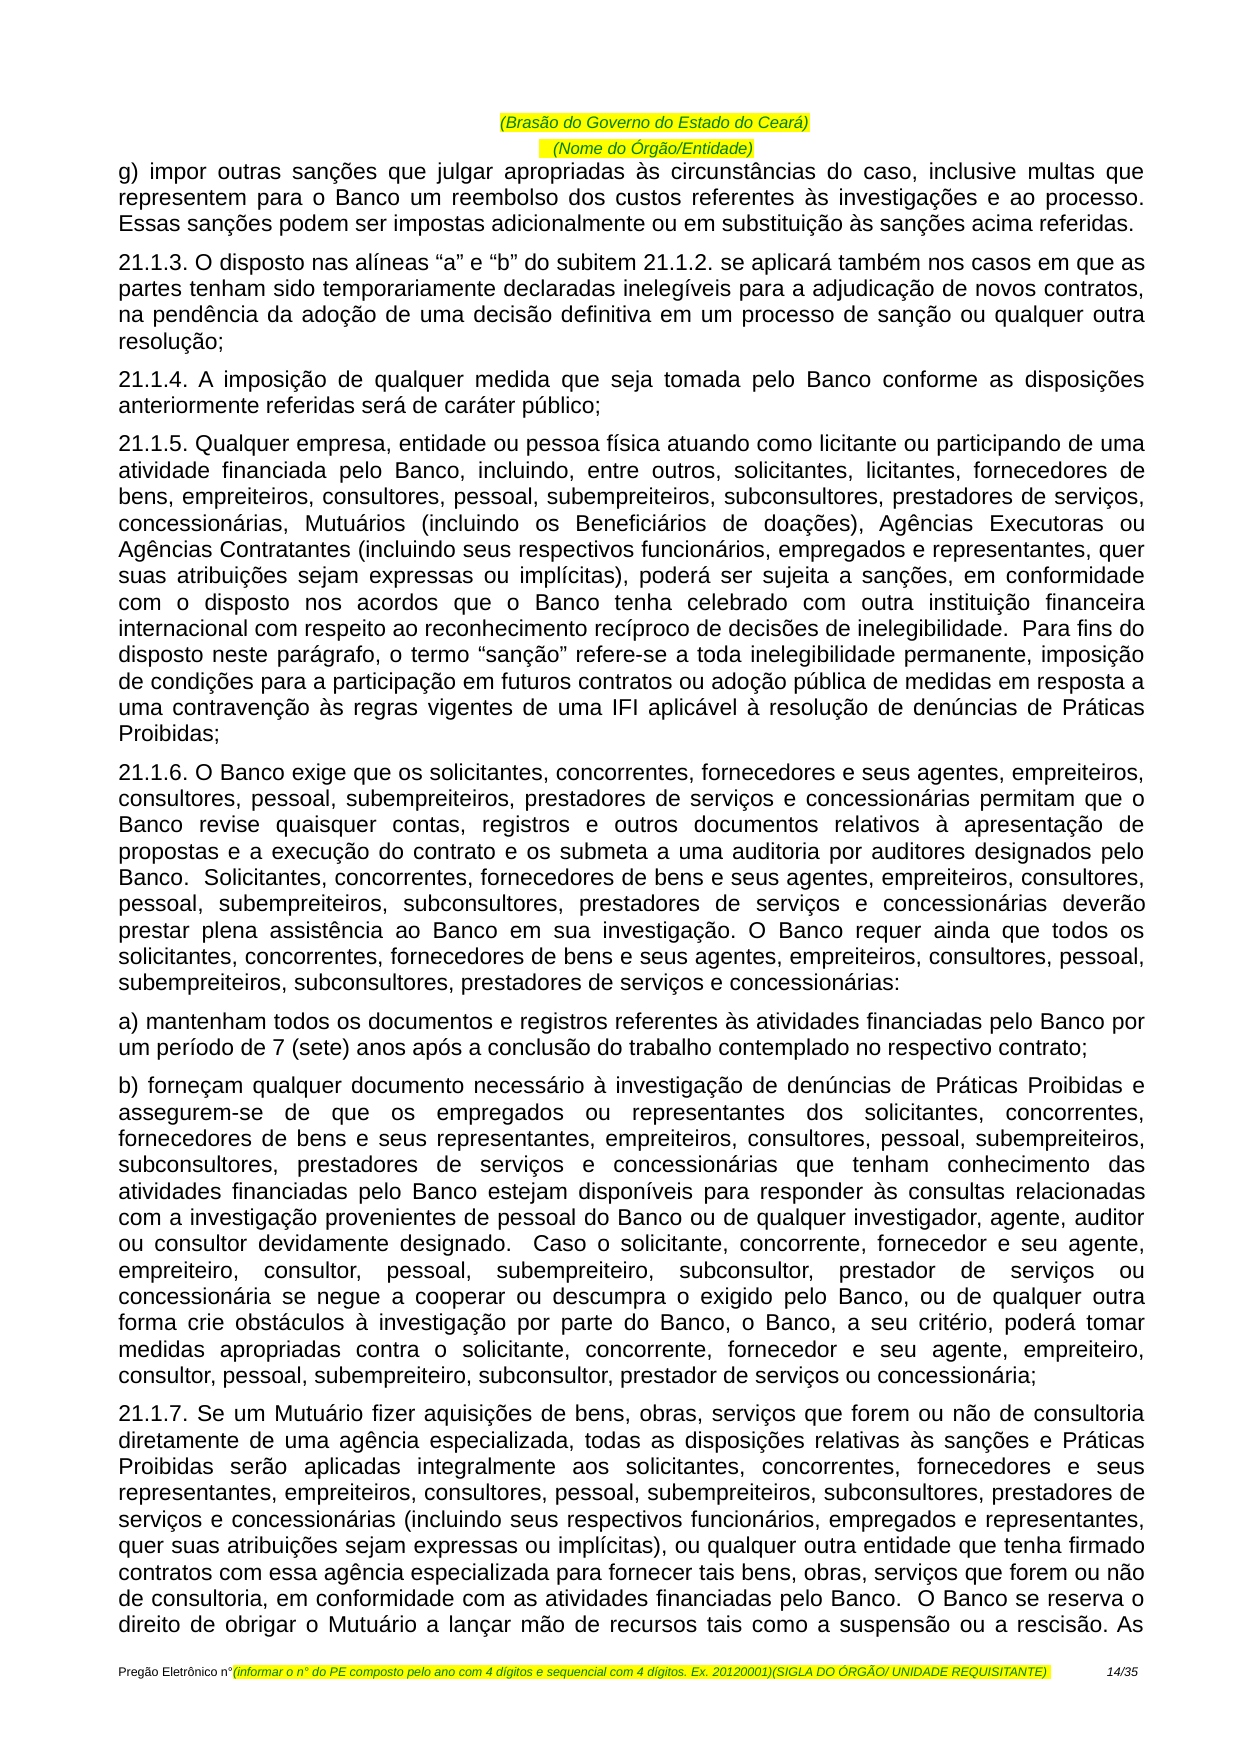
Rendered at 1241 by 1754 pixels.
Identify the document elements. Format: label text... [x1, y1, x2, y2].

text b) forneçam qualquer documento necessário à investigação de denúncias de Práticas Proibidas e assegurem-se de que os empregados ou representantes dos solicitantes, concorrentes, fornecedores de bens e seus representantes, empreiteiros, consultores, pessoal, subempreiteiros, subconsultores, prestadores de serviços e concessionárias que tenham conhecimento das atividades financiadas pelo Banco estejam disponíveis para responder às consultas relacionadas com a investigação provenientes de pessoal do Banco ou de qualquer investigador, agente, auditor ou consultor devidamente designado. Caso o solicitante, concorrente, fornecedor e seu agente, empreiteiro, consultor, pessoal, subempreiteiro, subconsultor, prestador de serviços ou concessionária se negue a cooperar ou descumpra o exigido pelo Banco, ou de qualquer outra forma crie obstáculos à investigação por parte do Banco, o Banco, a seu critério, poderá tomar medidas apropriadas contra o solicitante, concorrente, fornecedor e seu agente, empreiteiro, consultor, pessoal, subempreiteiro, subconsultor, prestador de serviços ou concessionária; [118, 1072, 1146, 1388]
text 21.1.7. Se um Mutuário fizer aquisições de bens, obras, serviços que forem ou não de consultoria diretamente de uma agência especializada, todas as disposições relativas às sanções e Práticas Proibidas serão aplicadas integralmente aos solicitantes, concorrentes, fornecedores e seus representantes, empreiteiros, consultores, pessoal, subempreiteiros, subconsultores, prestadores de serviços e concessionárias (incluindo seus respectivos funcionários, empregados e representantes, quer suas atribuições sejam expressas ou implícitas), ou qualquer outra entidade que tenha firmado contratos com essa agência especializada para fornecer tais bens, obras, serviços que forem ou não de consultoria, em conformidade com as atividades financiadas pelo Banco. O Banco se reserva o direito de obrigar o Mutuário a lançar mão de recursos tais como a suspensão ou a rescisão. As [118, 1400, 1146, 1637]
text 21.1.5. Qualquer empresa, entidade ou pessoa física atuando como licitante ou participando de uma atividade financiada pelo Banco, incluindo, entre outros, solicitantes, licitantes, fornecedores de bens, empreiteiros, consultores, pessoal, subempreiteiros, subconsultores, prestadores de serviços, concessionárias, Mutuários (incluindo os Beneficiários de doações), Agências Executoras ou Agências Contratantes (incluindo seus respectivos funcionários, empregados e representantes, quer suas atribuições sejam expressas ou implícitas), poderá ser sujeita a sanções, em conformidade com o disposto nos acordos que o Banco tenha celebrado com outra instituição financeira internacional com respeito ao reconhecimento recíproco de decisões de inelegibilidade. Para fins do disposto neste parágrafo, o termo “sanção” refere-se a toda inelegibilidade permanente, imposição de condições para a participação em futuros contratos ou adoção pública de medidas em resposta a uma contravenção às regras vigentes de uma IFI aplicável à resolução de denúncias de Práticas Proibidas; [118, 430, 1146, 747]
text 21.1.4. A imposição de qualquer medida que seja tomada pelo Banco conforme as disposições anteriormente referidas será de caráter público; [118, 366, 1146, 418]
text g) impor outras sanções que julgar apropriadas às circunstâncias do caso, inclusive multas que representem para o Banco um reembolso dos custos referentes às investigações e ao processo. Essas sanções podem ser impostas adicionalmente ou em substituição às sanções acima referidas. [118, 158, 1146, 237]
text 21.1.6. O Banco exige que os solicitantes, concorrentes, fornecedores e seus agentes, empreiteiros, consultores, pessoal, subempreiteiros, prestadores de serviços e concessionárias permitam que o Banco revise quaisquer contas, registros e outros documentos relativos à apresentação de propostas e a execução do contrato e os submeta a uma auditoria por auditores designados pelo Banco. Solicitantes, concorrentes, fornecedores de bens e seus agentes, empreiteiros, consultores, pessoal, subempreiteiros, subconsultores, prestadores de serviços e concessionárias deverão prestar plena assistência ao Banco em sua investigação. O Banco requer ainda que todos os solicitantes, concorrentes, fornecedores de bens e seus agentes, empreiteiros, consultores, pessoal, subempreiteiros, subconsultores, prestadores de serviços e concessionárias: [118, 758, 1146, 996]
text 21.1.3. O disposto nas alíneas “a” e “b” do subitem 21.1.2. se aplicará também nos casos em que as partes tenham sido temporariamente declaradas inelegíveis para a adjudicação de novos contratos, na pendência da adoção de uma decisão definitiva em um processo de sanção ou qualquer outra resolução; [118, 248, 1146, 354]
text a) mantenham todos os documentos e registros referentes às atividades financiadas pelo Banco por um período de 7 (sete) anos após a conclusão do trabalho contemplado no respectivo contrato; [118, 1008, 1146, 1060]
